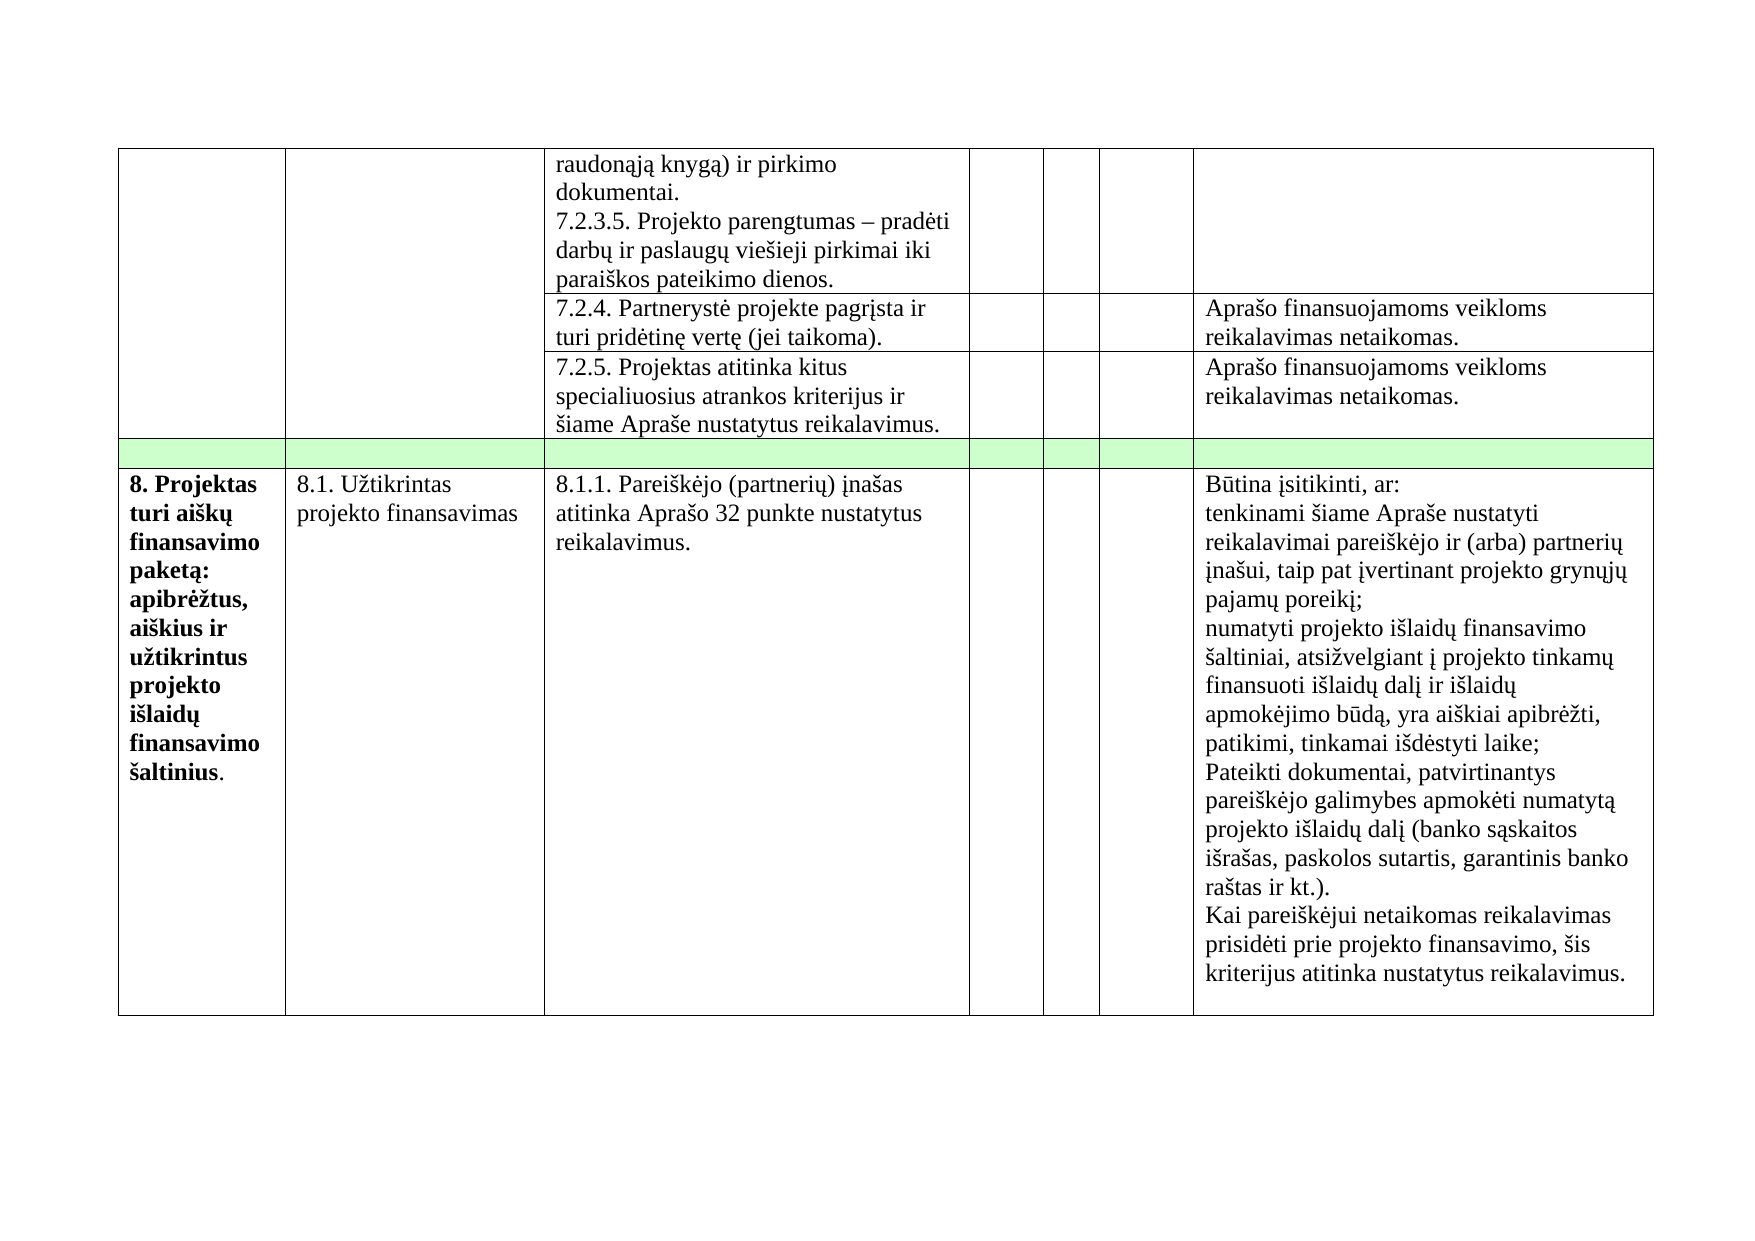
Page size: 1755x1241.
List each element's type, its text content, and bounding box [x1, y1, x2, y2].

table_cell Būtina įsitikinti, ar: tenkinami šiame Apraše nustatyti reikalavimai pareiškėjo ir (arba) partnerių įnašui, taip pat įvertinant projekto grynųjų pajamų poreikį; numatyti projekto išlaidų finansavimo šaltiniai, atsižvelgiant į projekto tinkamų finansuoti išlaidų dalį ir išlaidų apmokėjimo būdą, yra aiškiai apibrėžti, patikimi, tinkamai išdėstyti laike; Pateikti dokumentai, patvirtinantys pareiškėjo galimybes apmokėti numatytą projekto išlaidų dalį (banko sąskaitos išrašas, paskolos sutartis, garantinis banko raštas ir kt.). Kai pareiškėjui netaikomas reikalavimas prisidėti prie projekto finansavimo, šis kriterijus atitinka nustatytus reikalavimus. [1194, 469, 1653, 1015]
table_cell [970, 352, 1043, 438]
table_cell [119, 439, 285, 468]
table_cell [286, 439, 544, 468]
table_cell 7.2.5. Projektas atitinka kitus specialiuosius atrankos kriterijus ir šiame Apraše nustatytus reikalavimus. [545, 352, 969, 438]
table_cell [970, 294, 1043, 351]
table_cell [1194, 439, 1653, 468]
table_cell [1194, 149, 1653, 292]
table_cell [1100, 149, 1193, 292]
table_cell 7.2.4. Partnerystė projekte pagrįsta ir turi pridėtinę vertę (jei taikoma). [545, 294, 969, 351]
table_cell [545, 439, 969, 468]
table_cell 8.1. Užtikrintas projekto finansavimas [286, 469, 544, 1015]
table_cell [1100, 469, 1193, 1015]
table_cell 8. Projektas turi aiškų finansavimo paketą: apibrėžtus, aiškius ir užtikrintus projekto išlaidų finansavimo šaltinius. [119, 469, 285, 1015]
table_cell [1044, 439, 1099, 468]
table_cell Aprašo finansuojamoms veikloms reikalavimas netaikomas. [1194, 352, 1653, 438]
table_cell [119, 149, 285, 438]
table_cell [286, 149, 544, 438]
table_cell Aprašo finansuojamoms veikloms reikalavimas netaikomas. [1194, 294, 1653, 351]
table_cell 8.1.1. Pareiškėjo (partnerių) įnašas atitinka Aprašo 32 punkte nustatytus reikalavimus. [545, 469, 969, 1015]
table_cell [1044, 294, 1099, 351]
table_cell raudonąją knygą) ir pirkimo dokumentai. 7.2.3.5. Projekto parengtumas – pradėti darbų ir paslaugų viešieji pirkimai iki paraiškos pateikimo dienos. [545, 149, 969, 292]
table_cell [970, 469, 1043, 1015]
table_cell [1044, 469, 1099, 1015]
table_cell [1100, 439, 1193, 468]
table_cell [1100, 352, 1193, 438]
table_cell [1044, 352, 1099, 438]
table_cell [970, 149, 1043, 292]
table_cell [1044, 149, 1099, 292]
table_cell [970, 439, 1043, 468]
table_cell [1100, 294, 1193, 351]
